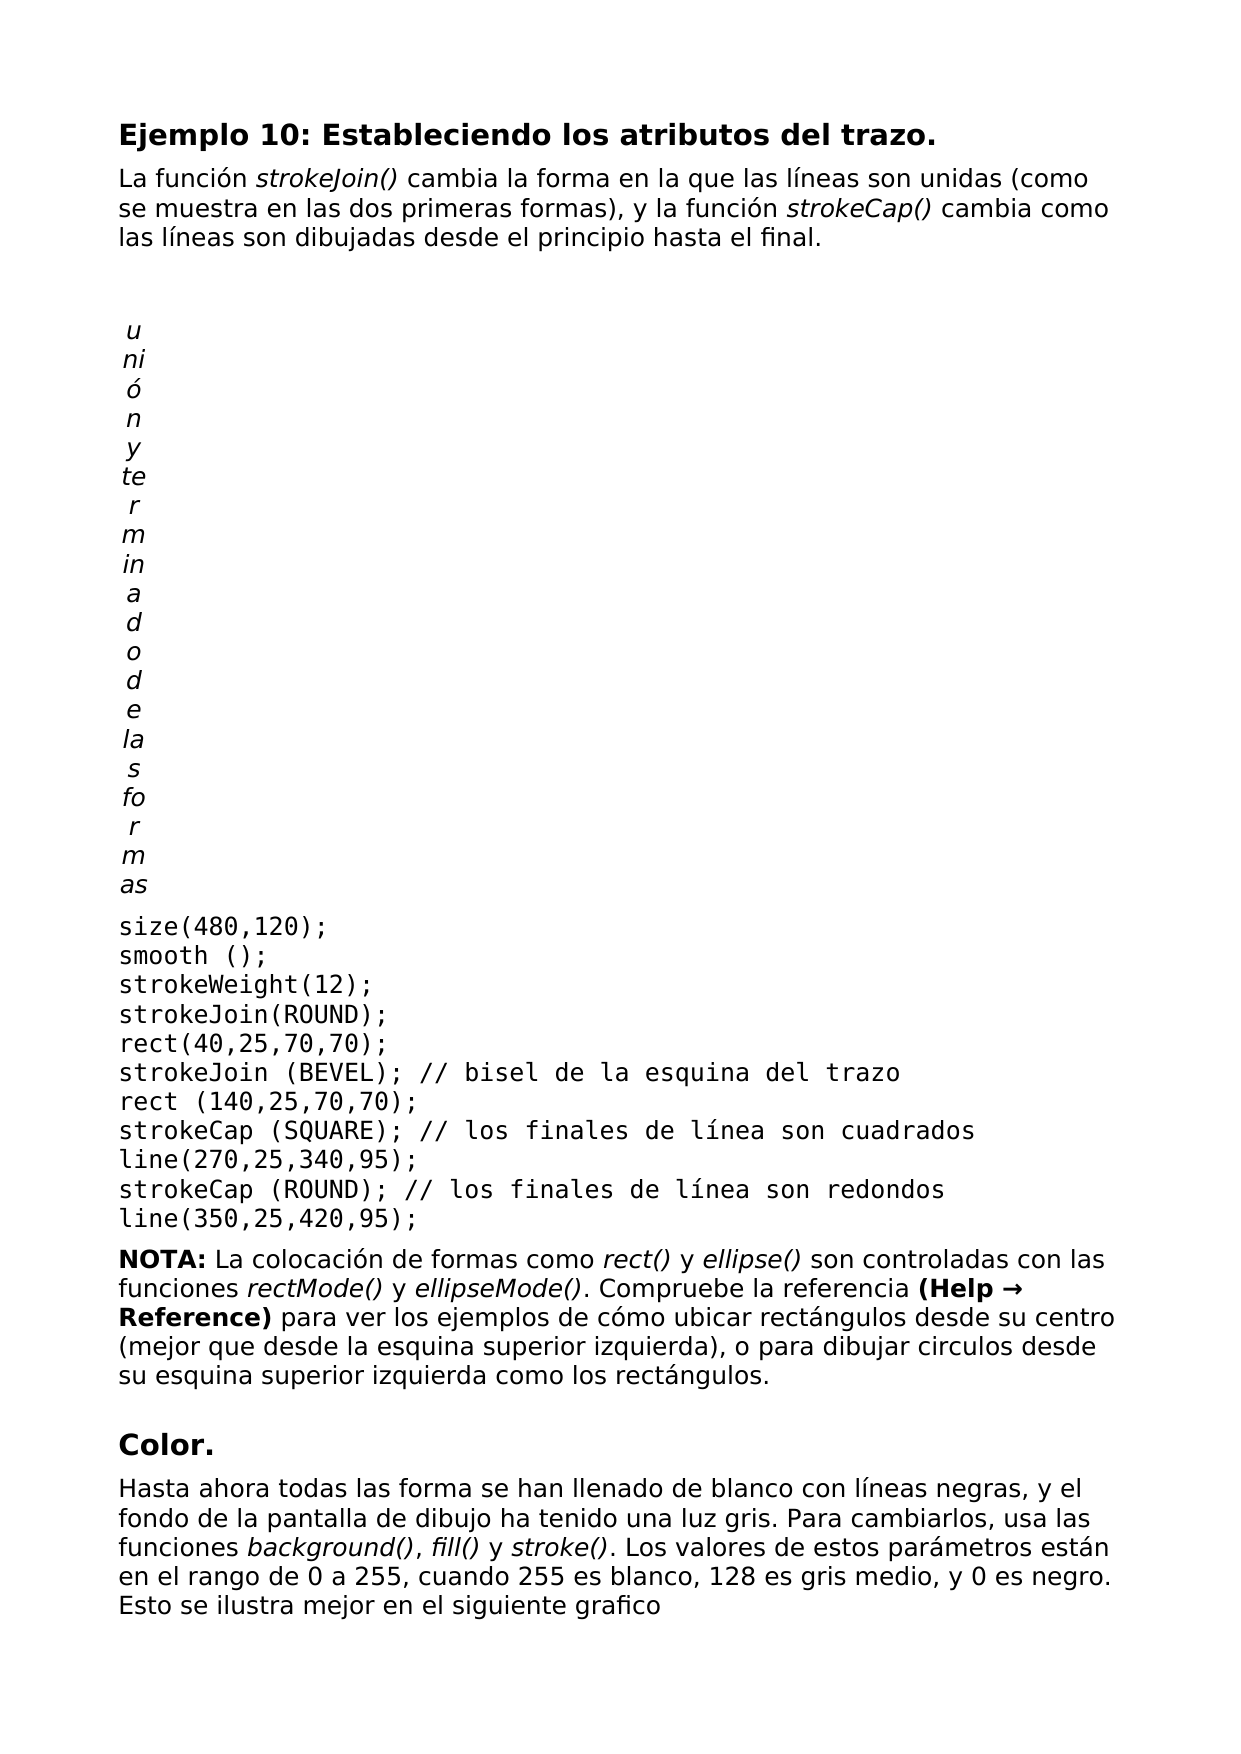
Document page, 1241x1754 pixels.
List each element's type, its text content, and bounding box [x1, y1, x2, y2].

text Hasta ahora todas las forma se han llenado de blanco con líneas negras, y el fondo de la pantalla de dibujo ha tenido una luz gris. Para cambiarlos, usa las funciones background(), fill() y stroke(). Los valores de estos parámetros están en el rango de 0 a 255, cuando 255 es blanco, 128 es gris medio, y 0 es negro. Esto se ilustra mejor en el siguiente grafico [118, 1475, 1122, 1621]
text size(480,120); smooth (); strokeWeight(12); strokeJoin(ROUND); rect(40,25,70,70); strokeJoin (BEVEL); // bisel de la esquina del trazo rect (140,25,70,70); strokeCap (SQUARE); // los finales de línea son cuadrados line(270,25,340,95); strokeCap (ROUND); // los finales de línea son redondos line(350,25,420,95); [118, 912, 1122, 1233]
subtitle Color. [118, 1428, 1122, 1462]
text La función strokeJoin() cambia la forma en la que las líneas son unidas (como se muestra en las dos primeras formas), y la función strokeCap() cambia como las líneas son dibujadas desde el principio hasta el final. [118, 164, 1122, 252]
subtitle Ejemplo 10: Estableciendo los atributos del trazo. [118, 118, 1122, 152]
text unión y terminado de las formas [118, 277, 152, 900]
text NOTA: La colocación de formas como rect() y ellipse() son controladas con las funciones rectMode() y ellipseMode(). Compruebe la referencia (Help → Reference) para ver los ejemplos de cómo ubicar rectángulos desde su centro (mejor que desde la esquina superior izquierda), o para dibujar circulos desde su esquina superior izquierda como los rectángulos. [118, 1245, 1122, 1391]
